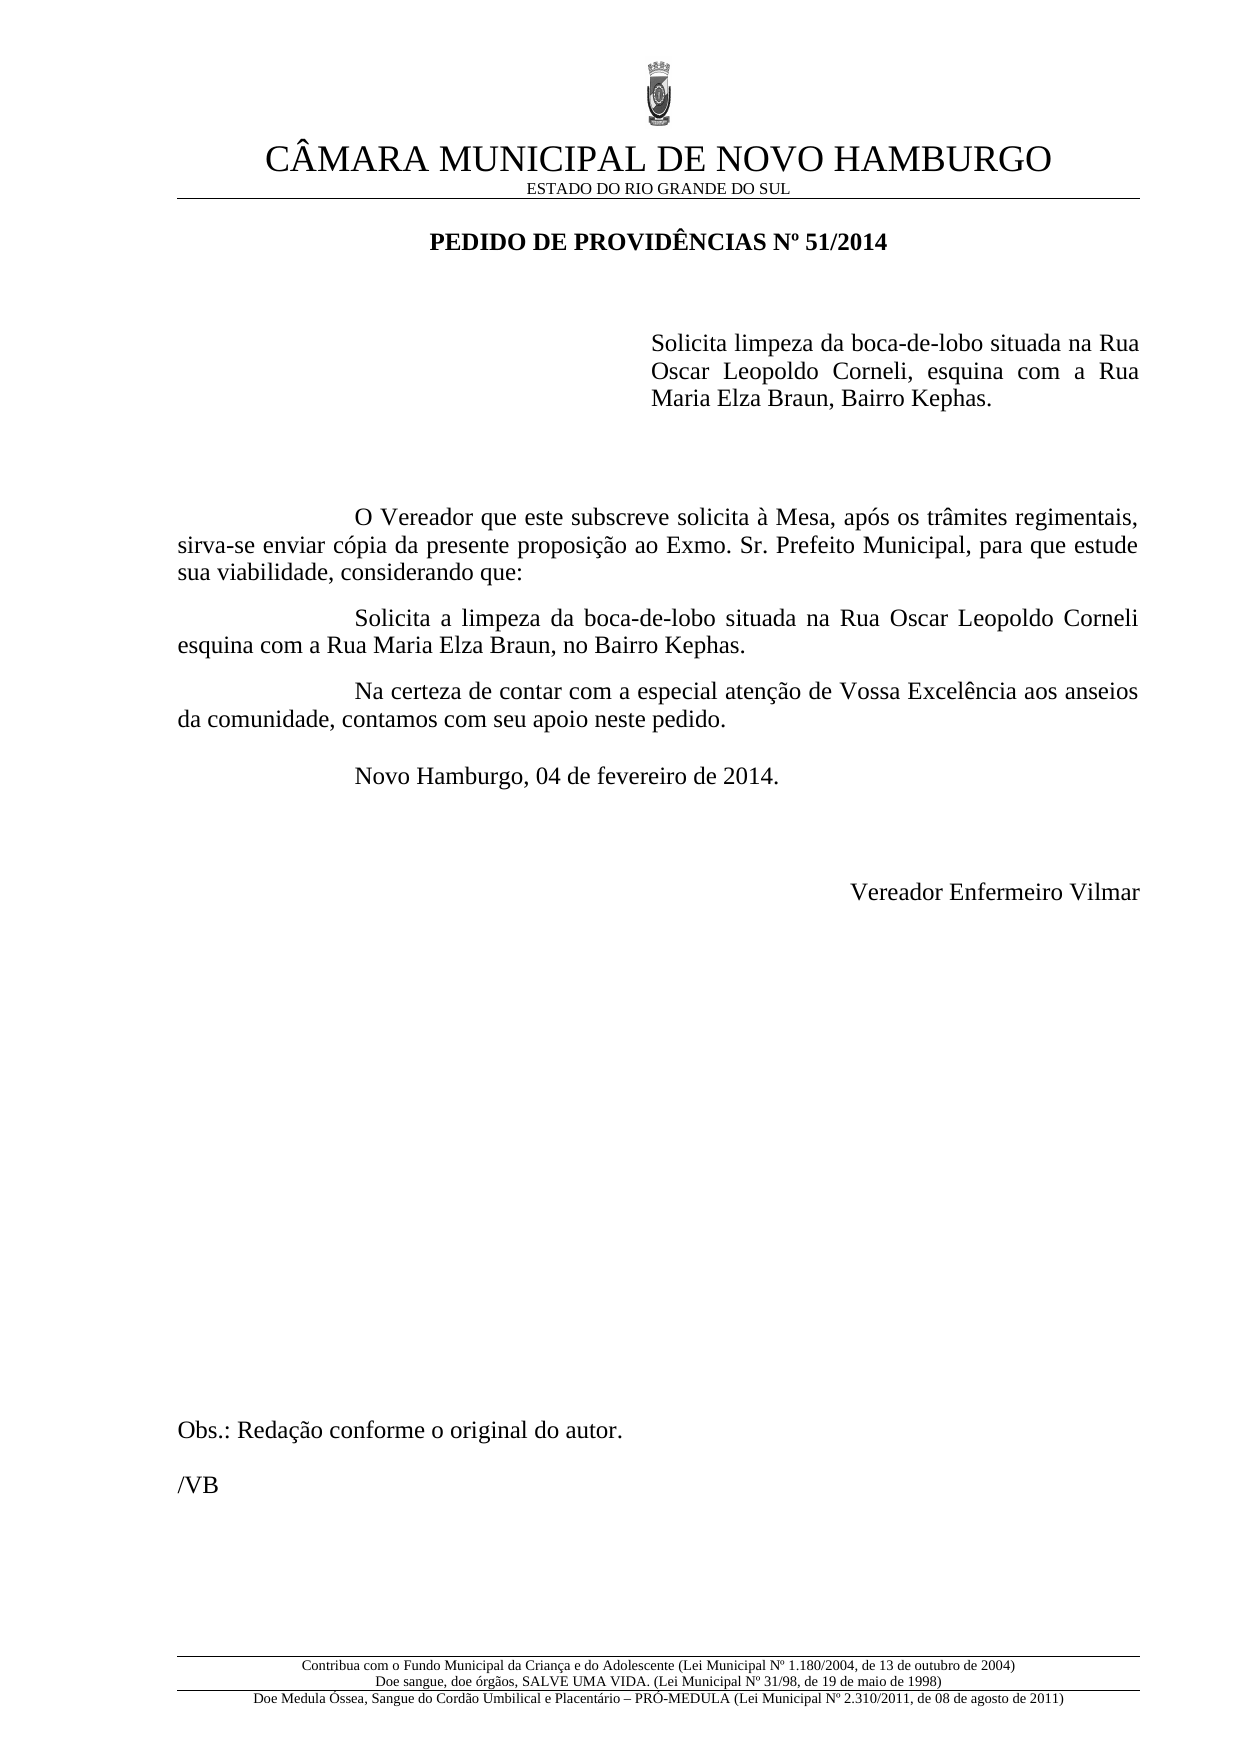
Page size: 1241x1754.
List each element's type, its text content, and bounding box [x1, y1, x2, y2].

text Novo Hamburgo, 04 de fevereiro de 2014. [177, 762, 1140, 790]
text /VB [177, 1472, 1140, 1499]
text Na certeza de contar com a especial atenção de Vossa Excelência aos anseios da comunidade, contamos com seu apoio neste pedido. [177, 677, 1140, 732]
text Vereador Enfermeiro Vilmar [177, 878, 1140, 906]
text Solicita a limpeza da boca-de-lobo situada na Rua Oscar Leopoldo Corneli esquina com a Rua Maria Elza Braun, no Bairro Kephas. [177, 604, 1140, 659]
text PEDIDO DE PROVIDÊNCIAS Nº 51/2014 [177, 228, 1140, 256]
text Obs.: Redação conforme o original do autor. [177, 1416, 1140, 1444]
text Solicita limpeza da boca-de-lobo situada na Rua Oscar Leopoldo Corneli, esquina com a Rua Maria Elza Braun, Bairro Kephas. [651, 329, 1140, 412]
text O Vereador que este subscreve solicita à Mesa, após os trâmites regimentais, sirva-se enviar cópia da presente proposição ao Exmo. Sr. Prefeito Municipal, para que estude sua viabilidade, considerando que: [177, 503, 1140, 586]
